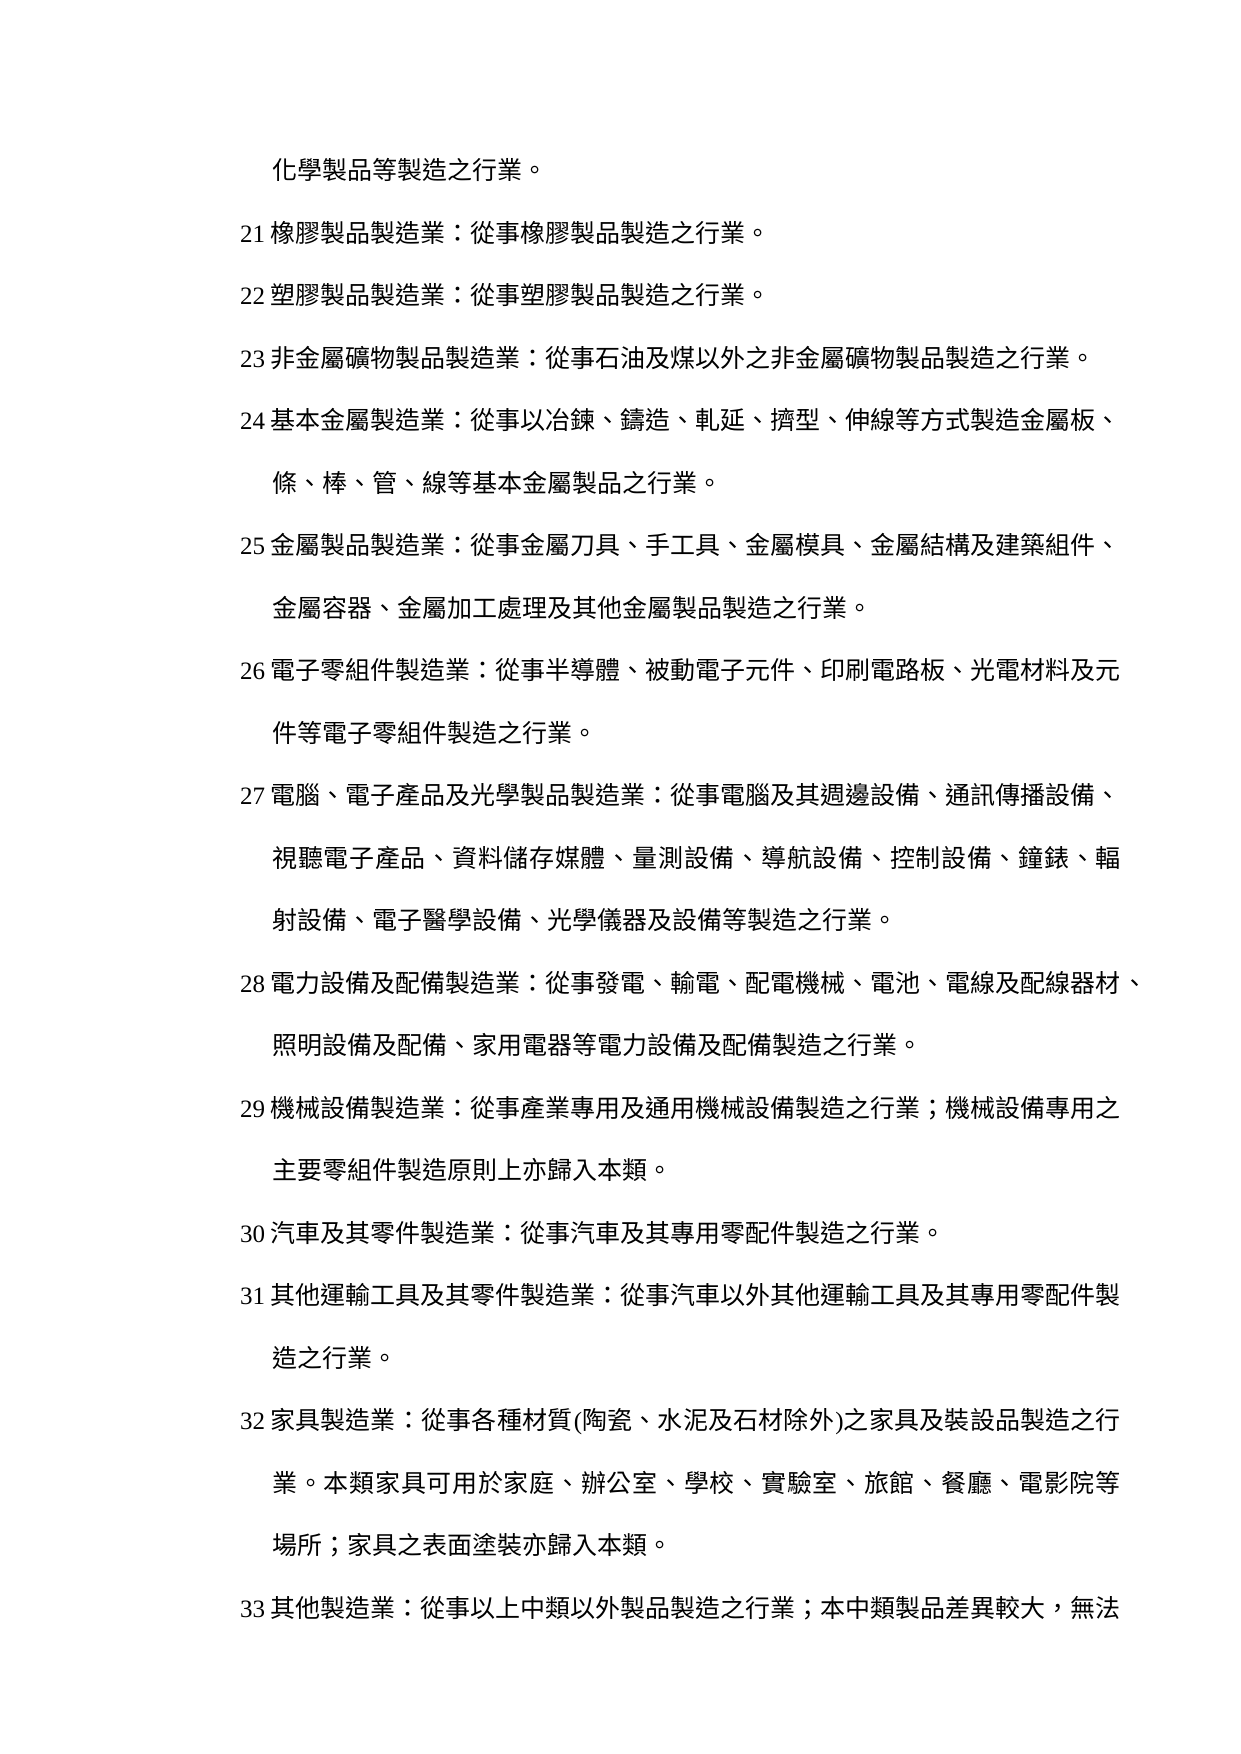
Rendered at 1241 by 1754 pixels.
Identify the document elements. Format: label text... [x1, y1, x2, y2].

text 31其他運輸工具及其零件製造業：從事汽車以外其他運輸工具及其專用零配件製造之行業。 [240, 1252, 1122, 1377]
text 21橡膠製品製造業：從事橡膠製品製造之行業。 [240, 189, 1122, 252]
text 26電子零組件製造業：從事半導體、被動電子元件、印刷電路板、光電材料及元件等電子零組件製造之行業。 [240, 627, 1122, 752]
text 23非金屬礦物製品製造業：從事石油及煤以外之非金屬礦物製品製造之行業。 [240, 314, 1122, 377]
text 28電力設備及配備製造業：從事發電、輸電、配電機械、電池、電線及配線器材、照明設備及配備、家用電器等電力設備及配備製造之行業。 [240, 939, 1122, 1064]
text 25金屬製品製造業：從事金屬刀具、手工具、金屬模具、金屬結構及建築組件、金屬容器、金屬加工處理及其他金屬製品製造之行業。 [240, 502, 1122, 627]
text 29機械設備製造業：從事產業專用及通用機械設備製造之行業；機械設備專用之主要零組件製造原則上亦歸入本類。 [240, 1064, 1122, 1189]
text 33其他製造業：從事以上中類以外製品製造之行業；本中類製品差異較大，無法 [240, 1564, 1122, 1627]
text 24基本金屬製造業：從事以冶鍊、鑄造、軋延、擠型、伸線等方式製造金屬板、條、棒、管、線等基本金屬製品之行業。 [240, 377, 1122, 502]
text 22塑膠製品製造業：從事塑膠製品製造之行業。 [240, 252, 1122, 314]
text 化學製品等製造之行業。 [240, 127, 1122, 189]
text 32家具製造業：從事各種材質(陶瓷、水泥及石材除外)之家具及裝設品製造之行業。本類家具可用於家庭、辦公室、學校、實驗室、旅館、餐廳、電影院等場所；家具之表面塗裝亦歸入本類。 [240, 1377, 1122, 1564]
text 30汽車及其零件製造業：從事汽車及其專用零配件製造之行業。 [240, 1189, 1122, 1252]
text 27電腦、電子產品及光學製品製造業：從事電腦及其週邊設備、通訊傳播設備、視聽電子產品、資料儲存媒體、量測設備、導航設備、控制設備、鐘錶、輻射設備、電子醫學設備、光學儀器及設備等製造之行業。 [240, 752, 1122, 939]
